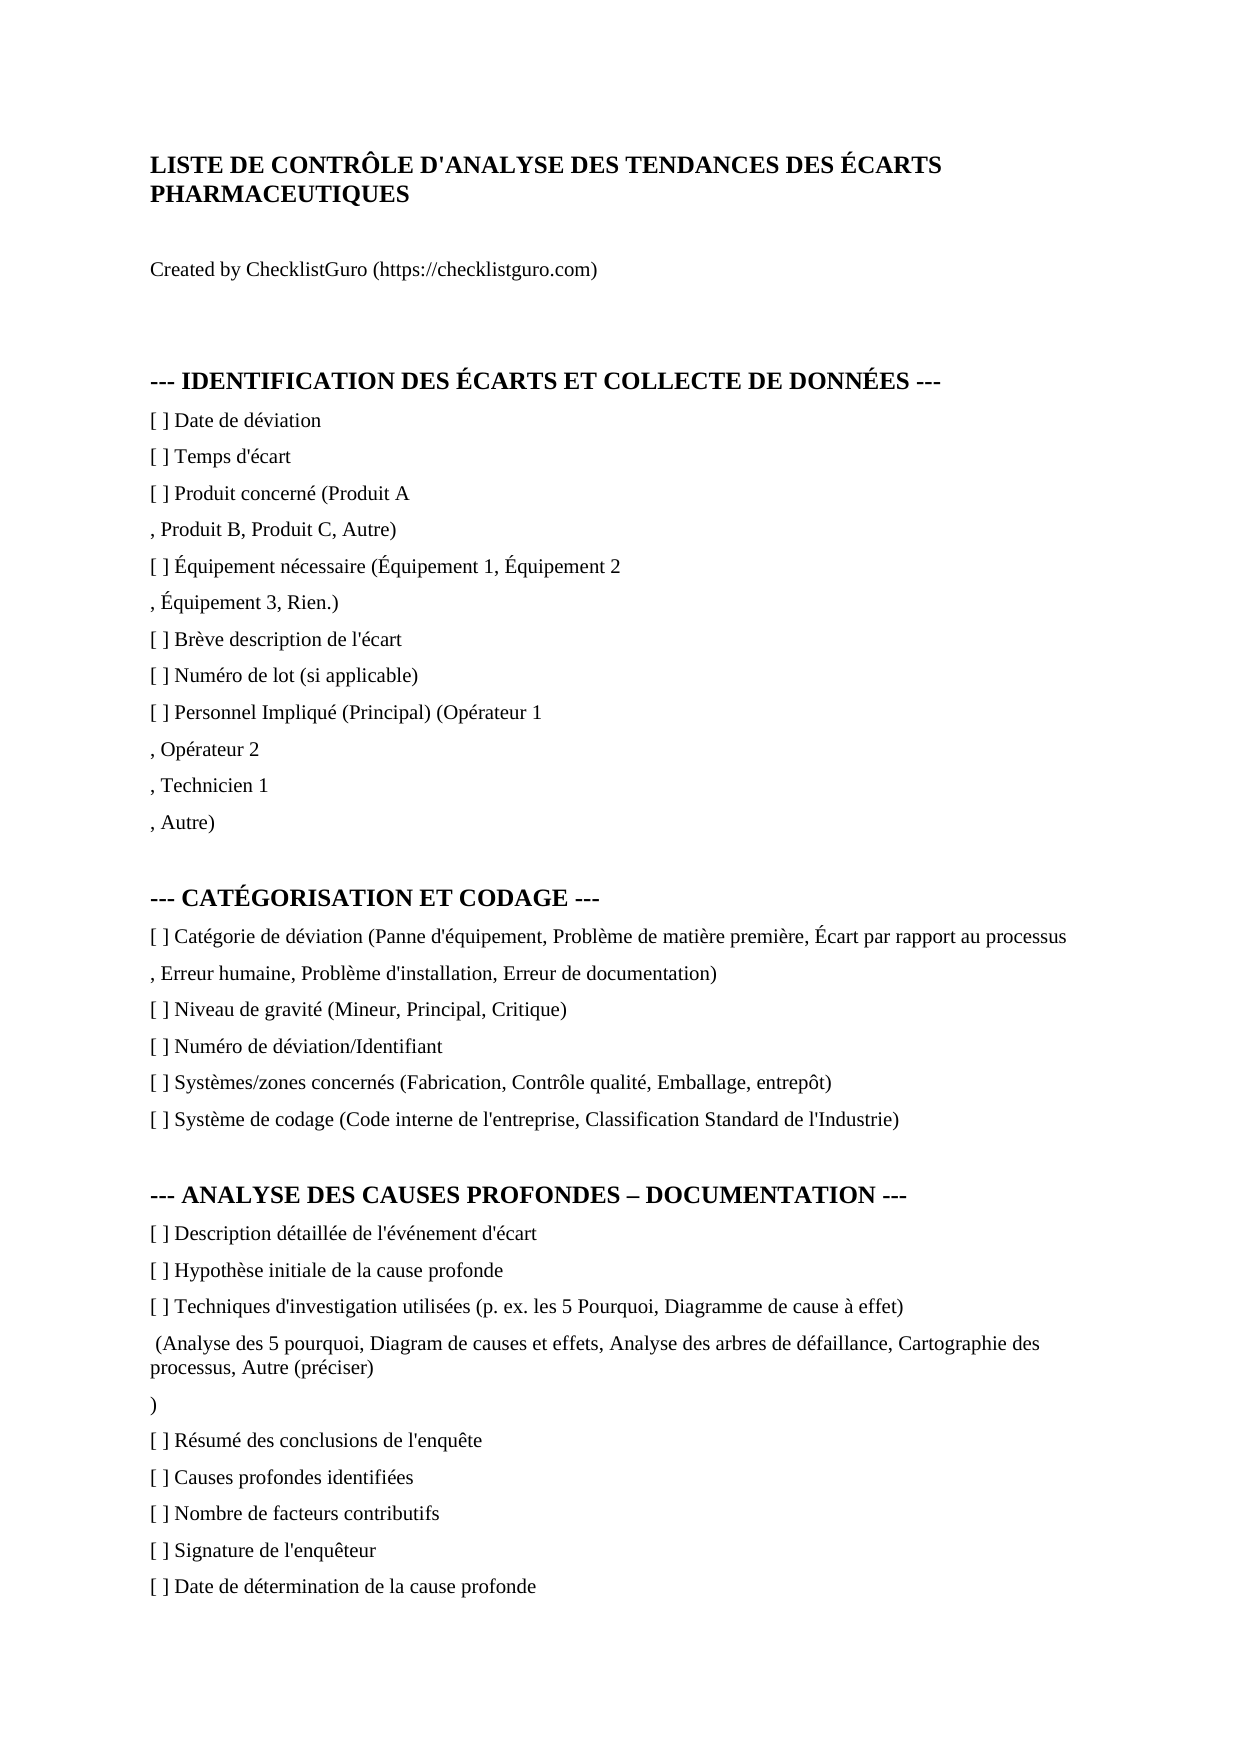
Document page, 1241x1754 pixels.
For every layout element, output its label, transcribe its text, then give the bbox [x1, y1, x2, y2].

text [ ] Résumé des conclusions de l'enquête [150, 1428, 1090, 1452]
text , Opérateur 2 [150, 737, 1090, 761]
text , Erreur humaine, Problème d'installation, Erreur de documentation) [150, 961, 1090, 985]
text Created by ChecklistGuro (https://checklistguro.com) [150, 257, 1090, 281]
text [ ] Produit concerné (Produit A [150, 481, 1090, 505]
text [ ] Hypothèse initiale de la cause profonde [150, 1258, 1090, 1282]
text , Autre) [150, 810, 1090, 834]
text LISTE DE CONTRÔLE D'ANALYSE DES TENDANCES DES ÉCARTS PHARMACEUTIQUES [150, 150, 1090, 207]
text --- CATÉGORISATION ET CODAGE --- [150, 883, 1090, 912]
text [ ] Numéro de lot (si applicable) [150, 663, 1090, 687]
text [ ] Brève description de l'écart [150, 627, 1090, 651]
text [ ] Catégorie de déviation (Panne d'équipement, Problème de matière première, Écart par rapport au processus [150, 924, 1090, 948]
text [ ] Causes profondes identifiées [150, 1465, 1090, 1489]
text , Produit B, Produit C, Autre) [150, 517, 1090, 541]
text ) [150, 1392, 1090, 1416]
text [ ] Signature de l'enquêteur [150, 1538, 1090, 1562]
text [ ] Numéro de déviation/Identifiant [150, 1034, 1090, 1058]
text [ ] Techniques d'investigation utilisées (p. ex. les 5 Pourquoi, Diagramme de cause à effet) [150, 1294, 1090, 1318]
text , Technicien 1 [150, 773, 1090, 797]
text [ ] Nombre de facteurs contributifs [150, 1501, 1090, 1525]
text [ ] Personnel Impliqué (Principal) (Opérateur 1 [150, 700, 1090, 724]
text [ ] Temps d'écart [150, 444, 1090, 468]
text --- IDENTIFICATION DES ÉCARTS ET COLLECTE DE DONNÉES --- [150, 366, 1090, 395]
text [ ] Date de déviation [150, 407, 1090, 432]
text --- ANALYSE DES CAUSES PROFONDES – DOCUMENTATION --- [150, 1180, 1090, 1209]
text [ ] Systèmes/zones concernés (Fabrication, Contrôle qualité, Emballage, entrepôt) [150, 1070, 1090, 1094]
text [ ] Description détaillée de l'événement d'écart [150, 1221, 1090, 1245]
text [ ] Date de détermination de la cause profonde [150, 1574, 1090, 1598]
text , Équipement 3, Rien.) [150, 590, 1090, 614]
text [ ] Système de codage (Code interne de l'entreprise, Classification Standard de l'Industrie) [150, 1107, 1090, 1131]
text [ ] Niveau de gravité (Mineur, Principal, Critique) [150, 997, 1090, 1021]
text [ ] Équipement nécessaire (Équipement 1, Équipement 2 [150, 554, 1090, 578]
text (Analyse des 5 pourquoi, Diagram de causes et effets, Analyse des arbres de défaillance, Cartographie des processus, Autre (préciser) [150, 1331, 1090, 1379]
